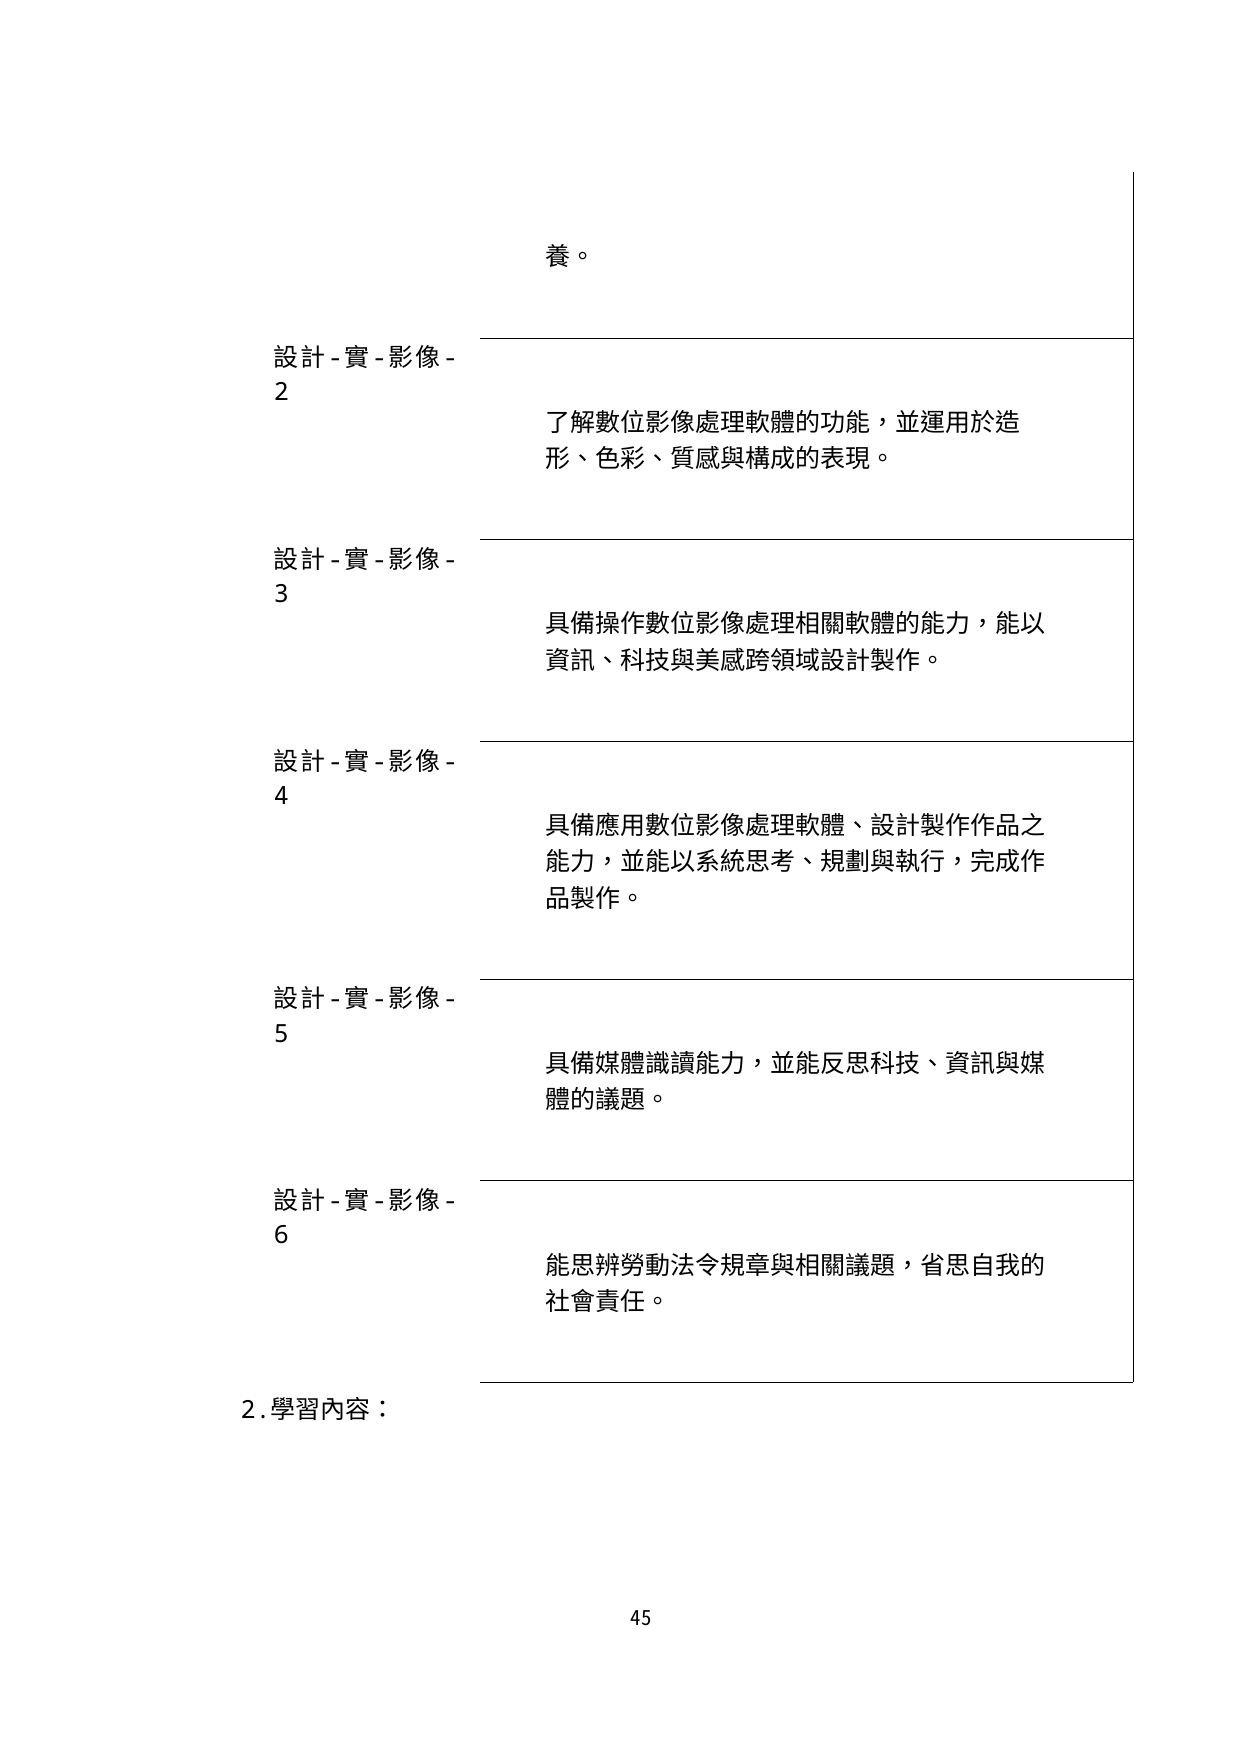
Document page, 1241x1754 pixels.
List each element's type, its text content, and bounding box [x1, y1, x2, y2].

table_header [1134, 172, 1144, 338]
text 2.學習內容： [173, 1382, 1122, 1428]
table_cell [1134, 338, 1144, 539]
table_cell [1134, 539, 1144, 741]
table_cell 了解數位影像處理軟體的功能，並運用於造形、色彩、質感與構成的表現。 [469, 338, 1133, 539]
table_cell 能思辨勞動法令規章與相關議題，省思自我的社會責任。 [469, 1181, 1133, 1382]
table_cell [1134, 741, 1144, 979]
table_header 養。 [469, 172, 1133, 338]
table_cell 設計-實-影像-6 [262, 1181, 469, 1382]
table_header [262, 172, 469, 338]
table_cell [1134, 979, 1144, 1181]
table_cell [1134, 1181, 1144, 1382]
table_cell 具備操作數位影像處理相關軟體的能力，能以資訊、科技與美感跨領域設計製作。 [469, 539, 1133, 741]
table_cell 具備媒體識讀能力，並能反思科技、資訊與媒體的議題。 [469, 979, 1133, 1181]
table_cell 設計-實-影像-3 [262, 539, 469, 741]
table_cell 具備應用數位影像處理軟體、設計製作作品之能力，並能以系統思考、規劃與執行，完成作品製作。 [469, 741, 1133, 979]
table_cell 設計-實-影像-2 [262, 338, 469, 539]
table_cell 設計-實-影像-4 [262, 741, 469, 979]
table_cell 設計-實-影像-5 [262, 979, 469, 1181]
